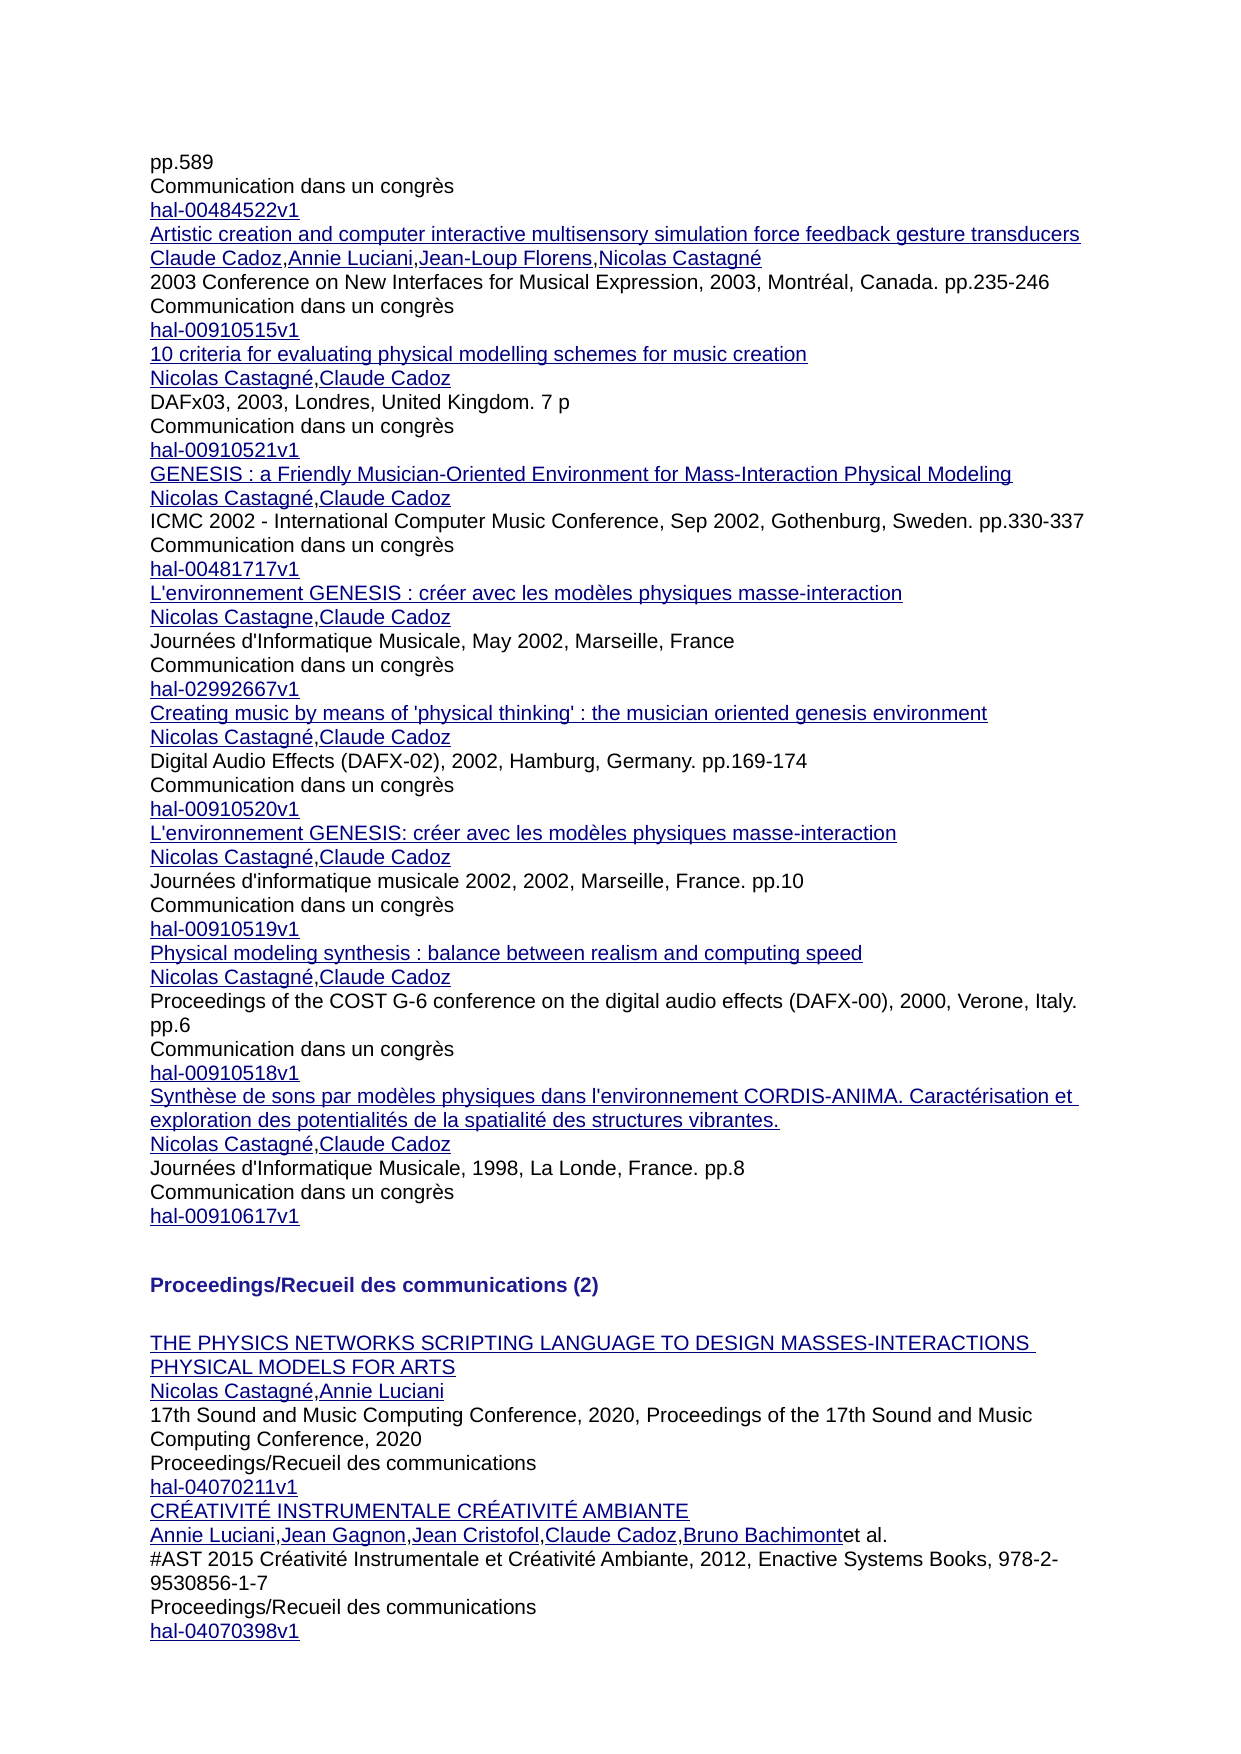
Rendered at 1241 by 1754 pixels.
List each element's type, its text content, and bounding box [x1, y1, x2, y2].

table_cell L'environnement GENESIS: créer avec les modèles physiques masse-interaction Nicolas Castagné,Claude Cadoz Journées d'informatique musicale 2002, 2002, Marseille, France. pp.10 Communication dans un congrès hal-00910519v1 [150, 821, 1090, 941]
table_cell CRÉATIVITÉ INSTRUMENTALE CRÉATIVITÉ AMBIANTE Annie Luciani,Jean Gagnon,Jean Cristofol,Claude Cadoz,Bruno Bachimontet al. #AST 2015 Créativité Instrumentale et Créativité Ambiante, 2012, Enactive Systems Books, 978-2-9530856-1-7 Proceedings/Recueil des communications hal-04070398v1 [150, 1499, 1090, 1643]
table_cell Physical modeling synthesis : balance between realism and computing speed Nicolas Castagné,Claude Cadoz Proceedings of the COST G-6 conference on the digital audio effects (DAFX-00), 2000, Verone, Italy. pp.6 Communication dans un congrès hal-00910518v1 [150, 941, 1090, 1084]
table_cell 10 criteria for evaluating physical modelling schemes for music creation Nicolas Castagné,Claude Cadoz DAFx03, 2003, Londres, United Kingdom. 7 p Communication dans un congrès hal-00910521v1 [150, 342, 1090, 461]
table_cell Creating music by means of 'physical thinking' : the musician oriented genesis environment Nicolas Castagné,Claude Cadoz Digital Audio Effects (DAFX-02), 2002, Hamburg, Germany. pp.169-174 Communication dans un congrès hal-00910520v1 [150, 701, 1090, 821]
subtitle Proceedings/Recueil des communications (2) [150, 1273, 1090, 1297]
table_header THE PHYSICS NETWORKS SCRIPTING LANGUAGE TO DESIGN MASSES-INTERACTIONS PHYSICAL MODELS FOR ARTS Nicolas Castagné,Annie Luciani 17th Sound and Music Computing Conference, 2020, Proceedings of the 17th Sound and Music Computing Conference, 2020 Proceedings/Recueil des communications hal-04070211v1 [150, 1331, 1090, 1499]
table_cell Synthèse de sons par modèles physiques dans l'environnement CORDIS-ANIMA. Caractérisation et exploration des potentialités de la spatialité des structures vibrantes. Nicolas Castagné,Claude Cadoz Journées d'Informatique Musicale, 1998, La Londe, France. pp.8 Communication dans un congrès hal-00910617v1 [150, 1084, 1090, 1228]
table_cell L'environnement GENESIS : créer avec les modèles physiques masse-interaction Nicolas Castagne,Claude Cadoz Journées d'Informatique Musicale, May 2002, Marseille, France Communication dans un congrès hal-02992667v1 [150, 581, 1090, 701]
table_cell Artistic creation and computer interactive multisensory simulation force feedback gesture transducers Claude Cadoz,Annie Luciani,Jean-Loup Florens,Nicolas Castagné 2003 Conference on New Interfaces for Musical Expression, 2003, Montréal, Canada. pp.235-246 Communication dans un congrès hal-00910515v1 [150, 222, 1090, 342]
table_cell GENESIS : a Friendly Musician-Oriented Environment for Mass-Interaction Physical Modeling Nicolas Castagné,Claude Cadoz ICMC 2002 - International Computer Music Conference, Sep 2002, Gothenburg, Sweden. pp.330-337 Communication dans un congrès hal-00481717v1 [150, 461, 1090, 581]
table_cell pp.589 Communication dans un congrès hal-00484522v1 [150, 150, 1090, 222]
